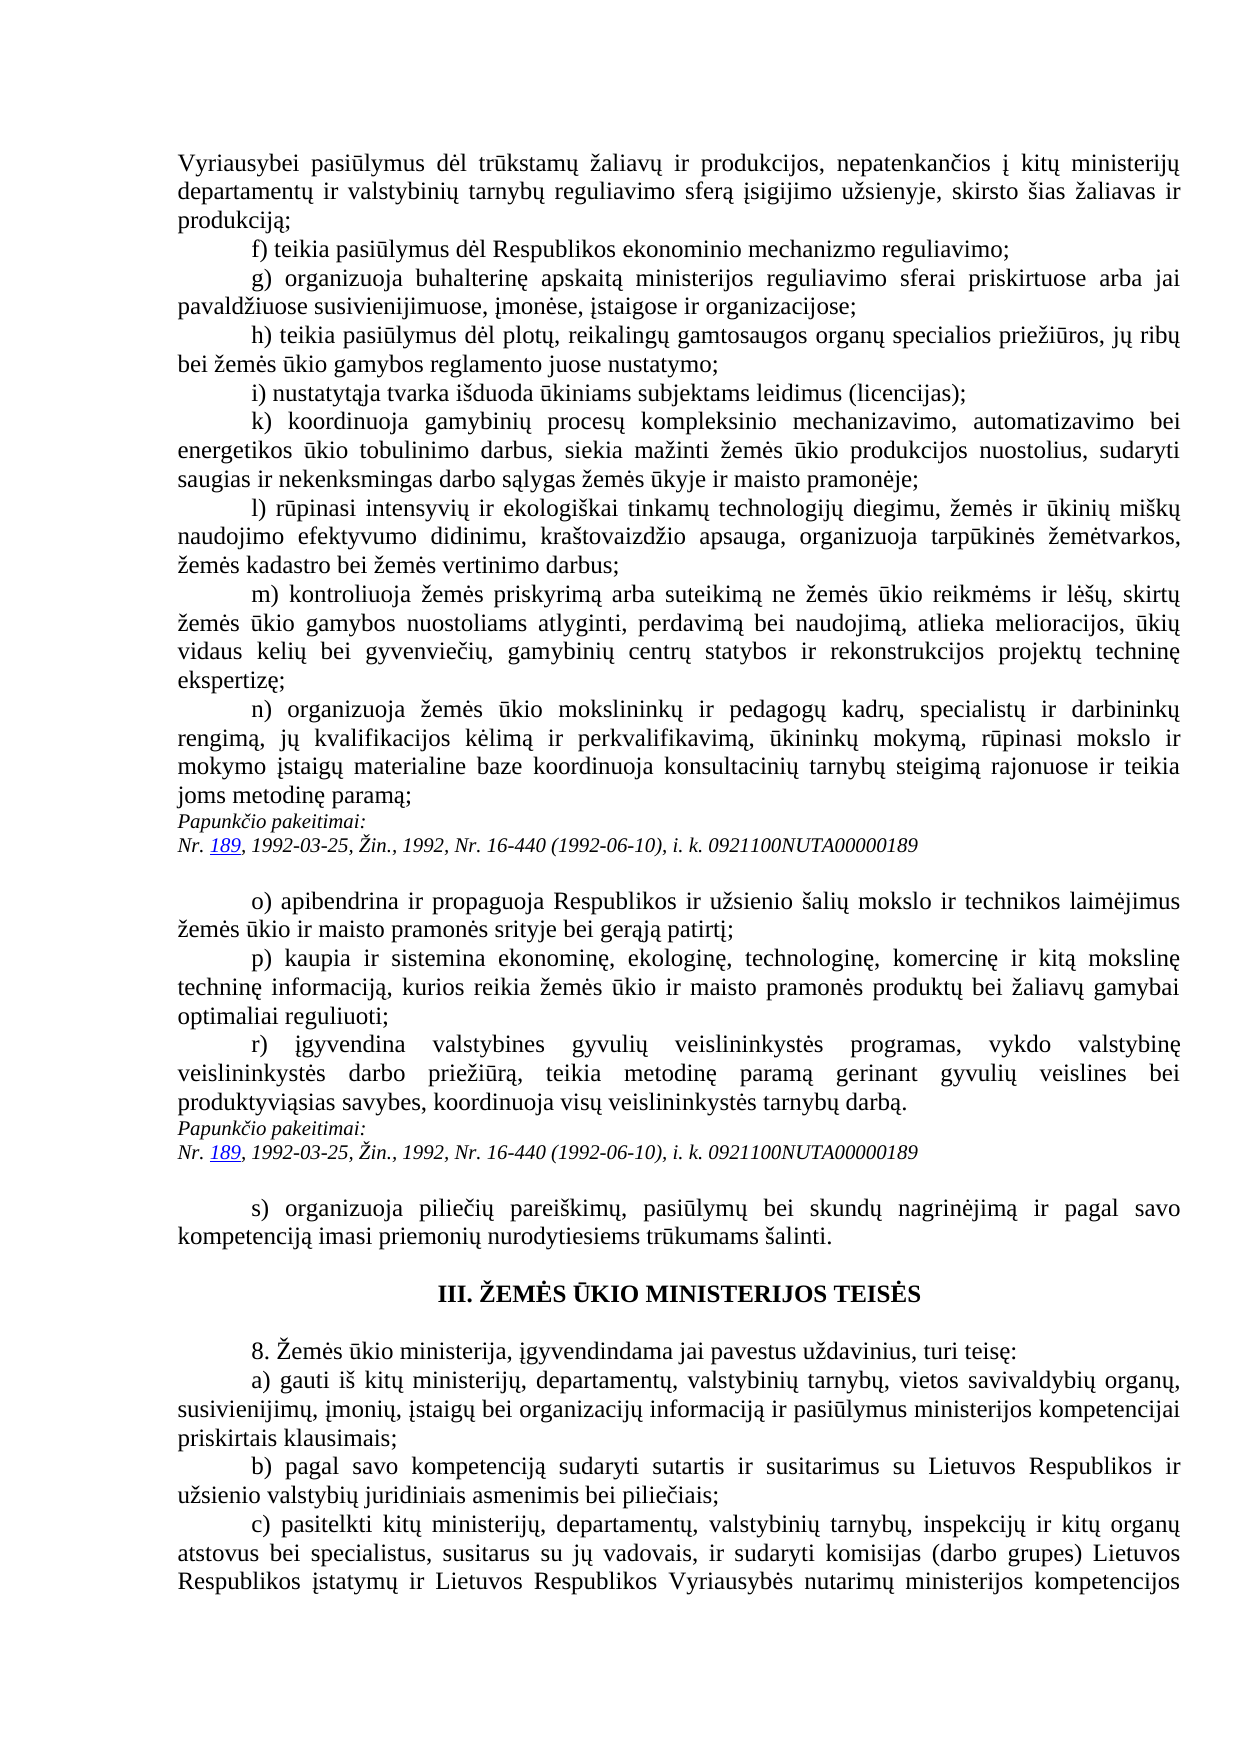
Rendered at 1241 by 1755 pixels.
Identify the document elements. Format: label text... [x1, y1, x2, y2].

text p) kaupia ir sistemina ekonominę, ekologinę, technologinę, komercinę ir kitą mokslinę techninę informaciją, kurios reikia žemės ūkio ir maisto pramonės produktų bei žaliavų gamybai optimaliai reguliuoti; [177, 943, 1181, 1029]
text f) teikia pasiūlymus dėl Respublikos ekonominio mechanizmo reguliavimo; [177, 234, 1181, 263]
text 8. Žemės ūkio ministerija, įgyvendindama jai pavestus uždavinius, turi teisę: [177, 1336, 1181, 1365]
text III. Žemės ūkio ministerijos teisės [177, 1279, 1181, 1308]
text m) kontroliuoja žemės priskyrimą arba suteikimą ne žemės ūkio reikmėms ir lėšų, skirtų žemės ūkio gamybos nuostoliams atlyginti, perdavimą bei naudojimą, atlieka melioracijos, ūkių vidaus kelių bei gyvenviečių, gamybinių centrų statybos ir rekonstrukcijos projektų techninę ekspertizę; [177, 579, 1181, 694]
text h) teikia pasiūlymus dėl plotų, reikalingų gamtosaugos organų specialios priežiūros, jų ribų bei žemės ūkio gamybos reglamento juose nustatymo; [177, 320, 1181, 378]
text r) įgyvendina valstybines gyvulių veislininkystės programas, vykdo valstybinę veislininkystės darbo priežiūrą, teikia metodinę paramą gerinant gyvulių veislines bei produktyviąsias savybes, koordinuoja visų veislininkystės tarnybų darbą. [177, 1029, 1181, 1116]
text Nr. 189, 1992-03-25, Žin., 1992, Nr. 16-440 (1992-06-10), i. k. 0921100NUTA00000189 [177, 1140, 1181, 1164]
text l) rūpinasi intensyvių ir ekologiškai tinkamų technologijų diegimu, žemės ir ūkinių miškų naudojimo efektyvumo didinimu, kraštovaizdžio apsauga, organizuoja tarpūkinės žemėtvarkos, žemės kadastro bei žemės vertinimo darbus; [177, 493, 1181, 579]
text o) apibendrina ir propaguoja Respublikos ir užsienio šalių mokslo ir technikos laimėjimus žemės ūkio ir maisto pramonės srityje bei gerąją patirtį; [177, 886, 1181, 943]
text s) organizuoja piliečių pareiškimų, pasiūlymų bei skundų nagrinėjimą ir pagal savo kompetenciją imasi priemonių nurodytiesiems trūkumams šalinti. [177, 1193, 1181, 1250]
text Nr. 189, 1992-03-25, Žin., 1992, Nr. 16-440 (1992-06-10), i. k. 0921100NUTA00000189 [177, 833, 1181, 857]
text k) koordinuoja gamybinių procesų kompleksinio mechanizavimo, automatizavimo bei energetikos ūkio tobulinimo darbus, siekia mažinti žemės ūkio produkcijos nuostolius, sudaryti saugias ir nekenksmingas darbo sąlygas žemės ūkyje ir maisto pramonėje; [177, 406, 1181, 493]
text g) organizuoja buhalterinę apskaitą ministerijos reguliavimo sferai priskirtuose arba jai pavaldžiuose susivienijimuose, įmonėse, įstaigose ir organizacijose; [177, 263, 1181, 320]
text b) pagal savo kompetenciją sudaryti sutartis ir susitarimus su Lietuvos Respublikos ir užsienio valstybių juridiniais asmenimis bei piliečiais; [177, 1451, 1181, 1509]
text c) pasitelkti kitų ministerijų, departamentų, valstybinių tarnybų, inspekcijų ir kitų organų atstovus bei specialistus, susitarus su jų vadovais, ir sudaryti komisijas (darbo grupes) Lietuvos Respublikos įstatymų ir Lietuvos Respublikos Vyriausybės nutarimų ministerijos kompetencijos [177, 1509, 1181, 1595]
text i) nustatytąja tvarka išduoda ūkiniams subjektams leidimus (licencijas); [177, 378, 1181, 406]
text Papunkčio pakeitimai: [177, 809, 1181, 833]
text Vyriausybei pasiūlymus dėl trūkstamų žaliavų ir produkcijos, nepatenkančios į kitų ministerijų departamentų ir valstybinių tarnybų reguliavimo sferą įsigijimo užsienyje, skirsto šias žaliavas ir produkciją; [177, 148, 1181, 234]
text n) organizuoja žemės ūkio mokslininkų ir pedagogų kadrų, specialistų ir darbininkų rengimą, jų kvalifikacijos kėlimą ir perkvalifikavimą, ūkininkų mokymą, rūpinasi mokslo ir mokymo įstaigų materialine baze koordinuoja konsultacinių tarnybų steigimą rajonuose ir teikia joms metodinę paramą; [177, 694, 1181, 809]
text Papunkčio pakeitimai: [177, 1116, 1181, 1140]
text a) gauti iš kitų ministerijų, departamentų, valstybinių tarnybų, vietos savivaldybių organų, susivienijimų, įmonių, įstaigų bei organizacijų informaciją ir pasiūlymus ministerijos kompetencijai priskirtais klausimais; [177, 1365, 1181, 1451]
